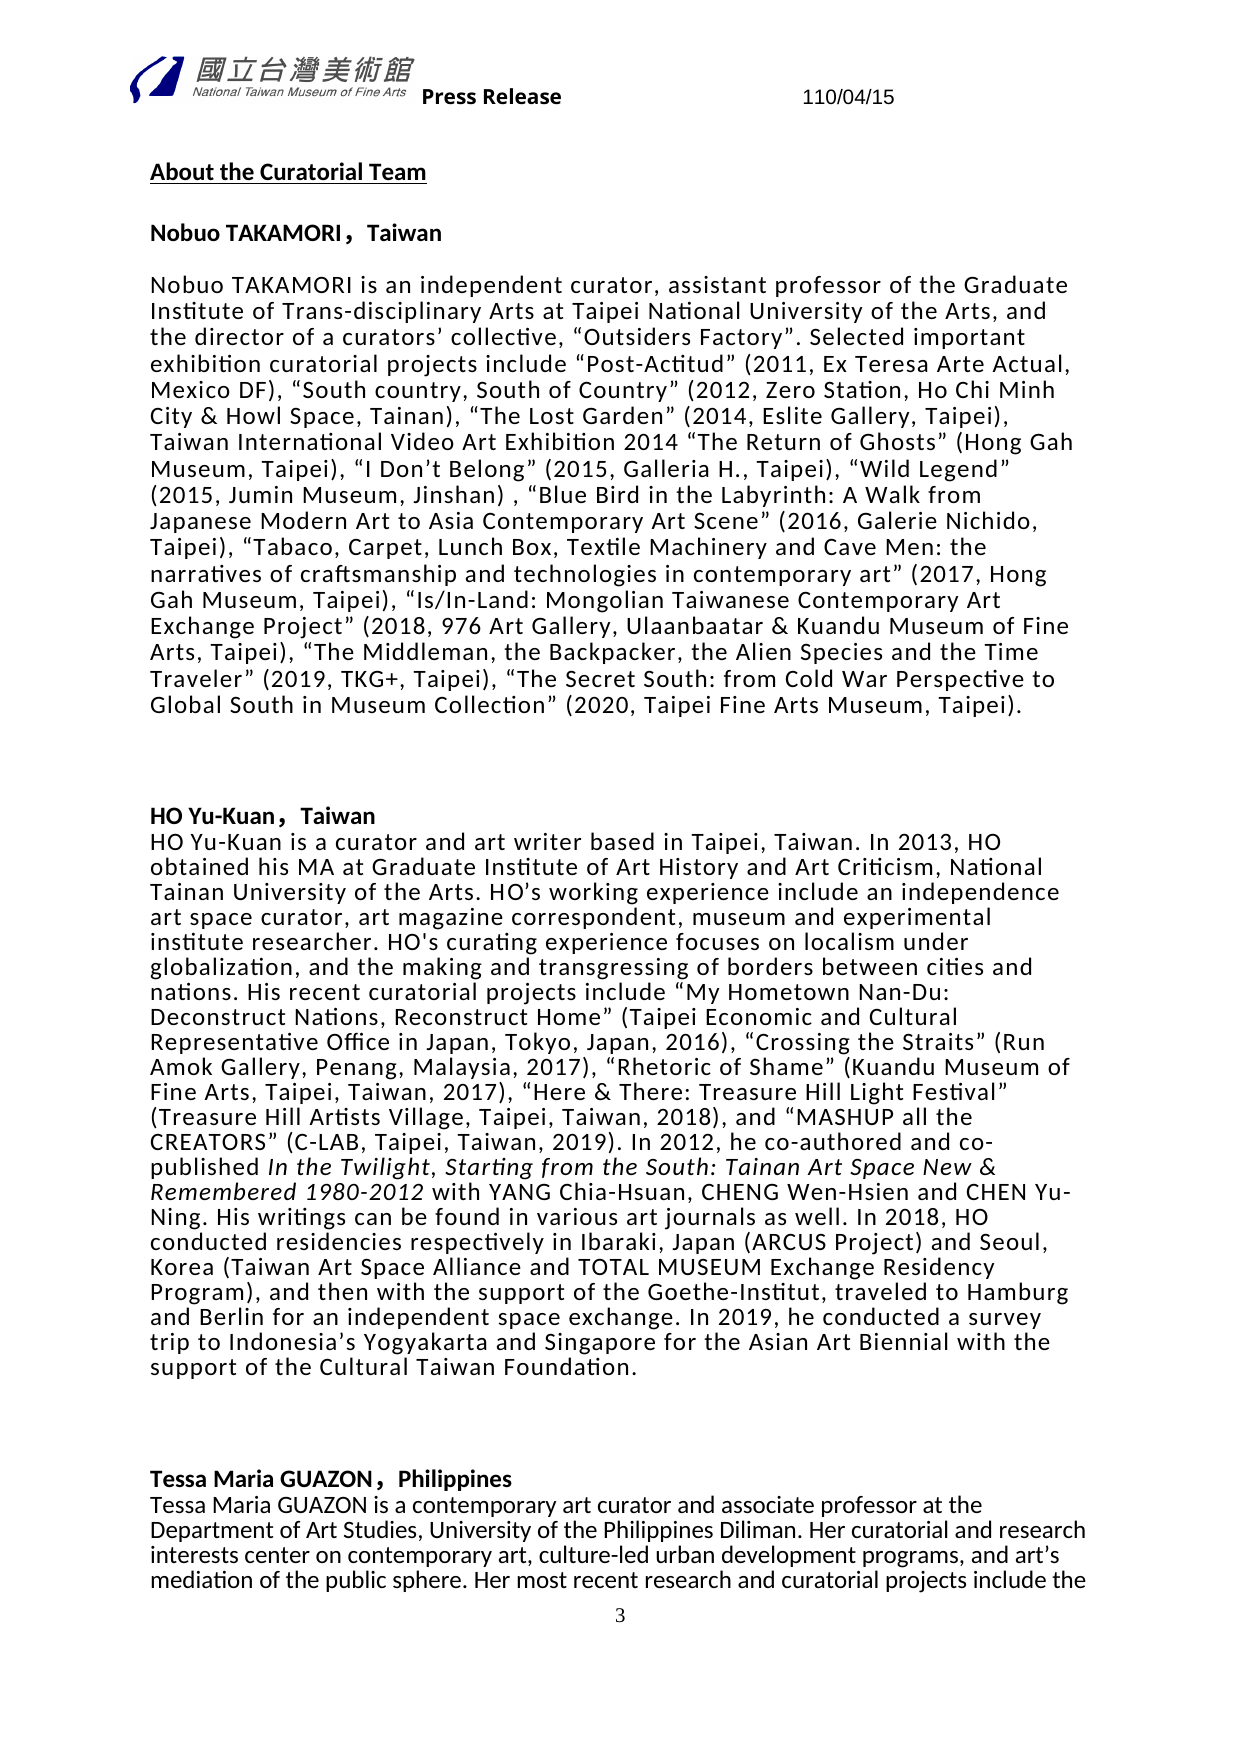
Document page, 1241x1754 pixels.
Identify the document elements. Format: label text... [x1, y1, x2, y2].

text Tessa Maria GUAZON is a contemporary art curator and associate professor at the Department of Art Studies, University of the Philippines Diliman. Her curatorial and research interests center on contemporary art, culture-led urban development programs, and art’s mediation of the public sphere. Her most recent research and curatorial projects include the [150, 1494, 1090, 1594]
text Tessa Maria GUAZON，Philippines [150, 1458, 1090, 1494]
text HO Yu-Kuan is a curator and art writer based in Taipei, Taiwan. In 2013, HO obtained his MA at Graduate Institute of Art History and Art Criticism, National Tainan University of the Arts. HO’s working experience include an independence art space curator, art magazine correspondent, museum and experimental institute researcher. HO's curating experience focuses on localism under globalization, and the making and transgressing of borders between cities and nations. His recent curatorial projects include “My Hometown Nan-Du: Deconstruct Nations, Reconstruct Home” (Taipei Economic and Cultural Representative Office in Japan, Tokyo, Japan, 2016), “Crossing the Straits” (Run Amok Gallery, Penang, Malaysia, 2017), “Rhetoric of Shame” (Kuandu Museum of Fine Arts, Taipei, Taiwan, 2017), “Here & There: Treasure Hill Light Festival” (Treasure Hill Artists Village, Taipei, Taiwan, 2018), and “MASHUP all the CREATORS” (C-LAB, Taipei, Taiwan, 2019). In 2012, he co-authored and co-published In the Twilight, Starting from the South: Tainan Art Space New & Remembered 1980-2012 with YANG Chia-Hsuan, CHENG Wen-Hsien and CHEN Yu-Ning. His writings can be found in various art journals as well. In 2018, HO conducted residencies respectively in Ibaraki, Japan (ARCUS Project) and Seoul, Korea (Taiwan Art Space Alliance and TOTAL MUSEUM Exchange Residency Program), and then with the support of the Goethe-Institut, traveled to Hamburg and Berlin for an independent space exchange. In 2019, he conducted a survey trip to Indonesia’s Yogyakarta and Singapore for the Asian Art Biennial with the support of the Cultural Taiwan Foundation. [150, 832, 1090, 1382]
text HO Yu-Kuan，Taiwan [150, 796, 1090, 832]
text Nobuo TAKAMORI，Taiwan [150, 212, 1090, 248]
picture [130, 56, 416, 104]
text Nobuo TAKAMORI is an independent curator, assistant professor of the Graduate Institute of Trans-disciplinary Arts at Taipei National University of the Arts, and the director of a curators’ collective, “Outsiders Factory”. Selected important exhibition curatorial projects include “Post-Actitud” (2011, Ex Teresa Arte Actual, Mexico DF), “South country, South of Country” (2012, Zero Station, Ho Chi Minh City & Howl Space, Tainan), “The Lost Garden” (2014, Eslite Gallery, Taipei), Taiwan International Video Art Exhibition 2014 “The Return of Ghosts” (Hong Gah Museum, Taipei), “I Don’t Belong” (2015, Galleria H., Taipei), “Wild Legend” (2015, Jumin Museum, Jinshan) , “Blue Bird in the Labyrinth: A Walk from Japanese Modern Art to Asia Contemporary Art Scene” (2016, Galerie Nichido, Taipei), “Tabaco, Carpet, Lunch Box, Textile Machinery and Cave Men: the narratives of craftsmanship and technologies in contemporary art” (2017, Hong Gah Museum, Taipei), “Is/In-Land: Mongolian Taiwanese Contemporary Art Exchange Project” (2018, 976 Art Gallery, Ulaanbaatar & Kuandu Museum of Fine Arts, Taipei), “The Middleman, the Backpacker, the Alien Species and the Time Traveler” (2019, TKG+, Taipei), “The Secret South: from Cold War Perspective to Global South in Museum Collection” (2020, Taipei Fine Arts Museum, Taipei). [150, 273, 1090, 719]
text About the Curatorial Team [150, 161, 1090, 187]
